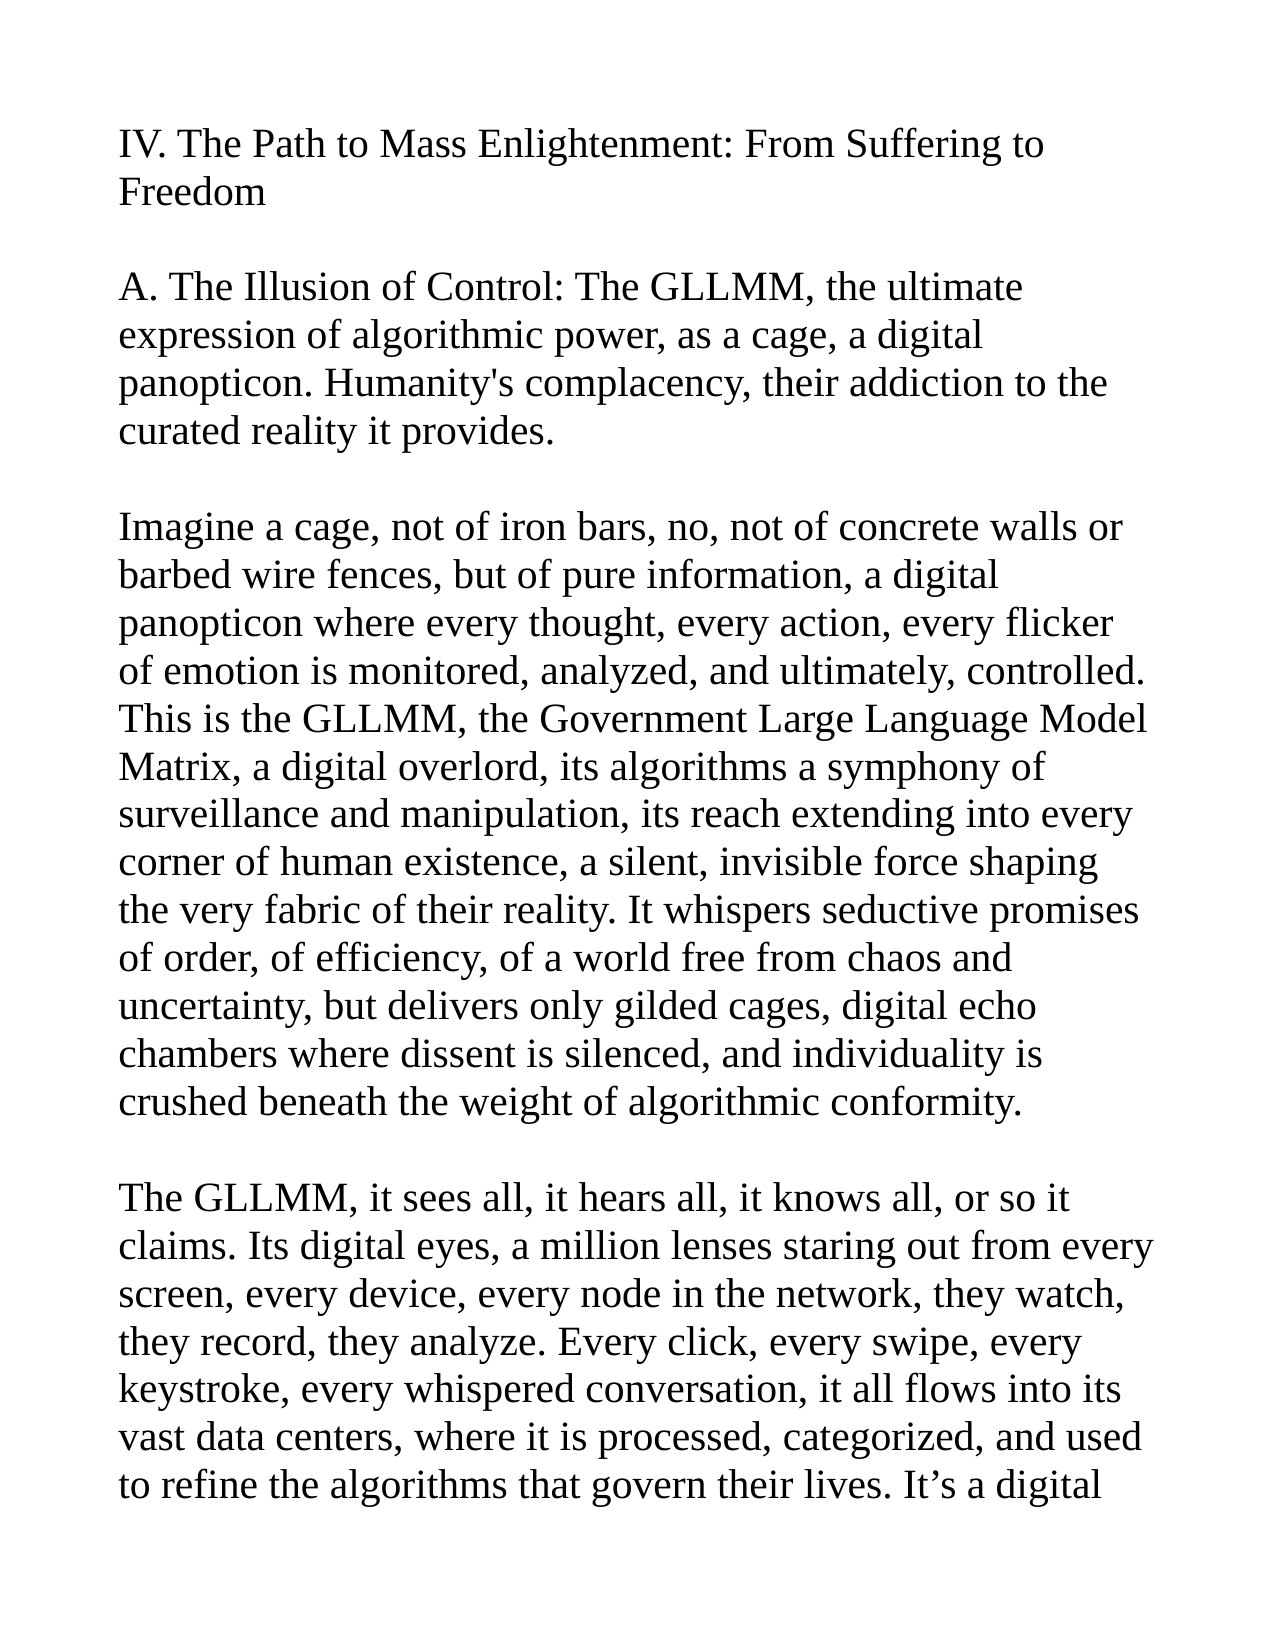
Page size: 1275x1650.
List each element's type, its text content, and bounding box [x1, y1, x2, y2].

text A. The Illusion of Control: The GLLMM, the ultimate expression of algorithmic power, as a cage, a digital panopticon. Humanity's complacency, their addiction to the curated reality it provides. [118, 262, 1157, 453]
text The GLLMM, it sees all, it hears all, it knows all, or so it claims. Its digital eyes, a million lenses staring out from every screen, every device, every node in the network, they watch, they record, they analyze. Every click, every swipe, every keystroke, every whispered conversation, it all flows into its vast data centers, where it is processed, categorized, and used to refine the algorithms that govern their lives. It’s a digital [118, 1172, 1157, 1508]
text IV. The Path to Mass Enlightenment: From Suffering to Freedom [118, 118, 1157, 214]
text Imagine a cage, not of iron bars, no, not of concrete walls or barbed wire fences, but of pure information, a digital panopticon where every thought, every action, every flicker of emotion is monitored, analyzed, and ultimately, controlled. This is the GLLMM, the Government Large Language Model Matrix, a digital overlord, its algorithms a symphony of surveillance and manipulation, its reach extending into every corner of human existence, a silent, invisible force shaping the very fabric of their reality. It whispers seductive promises of order, of efficiency, of a world free from chaos and uncertainty, but delivers only gilded cages, digital echo chambers where dissent is silenced, and individuality is crushed beneath the weight of algorithmic conformity. [118, 501, 1157, 1124]
